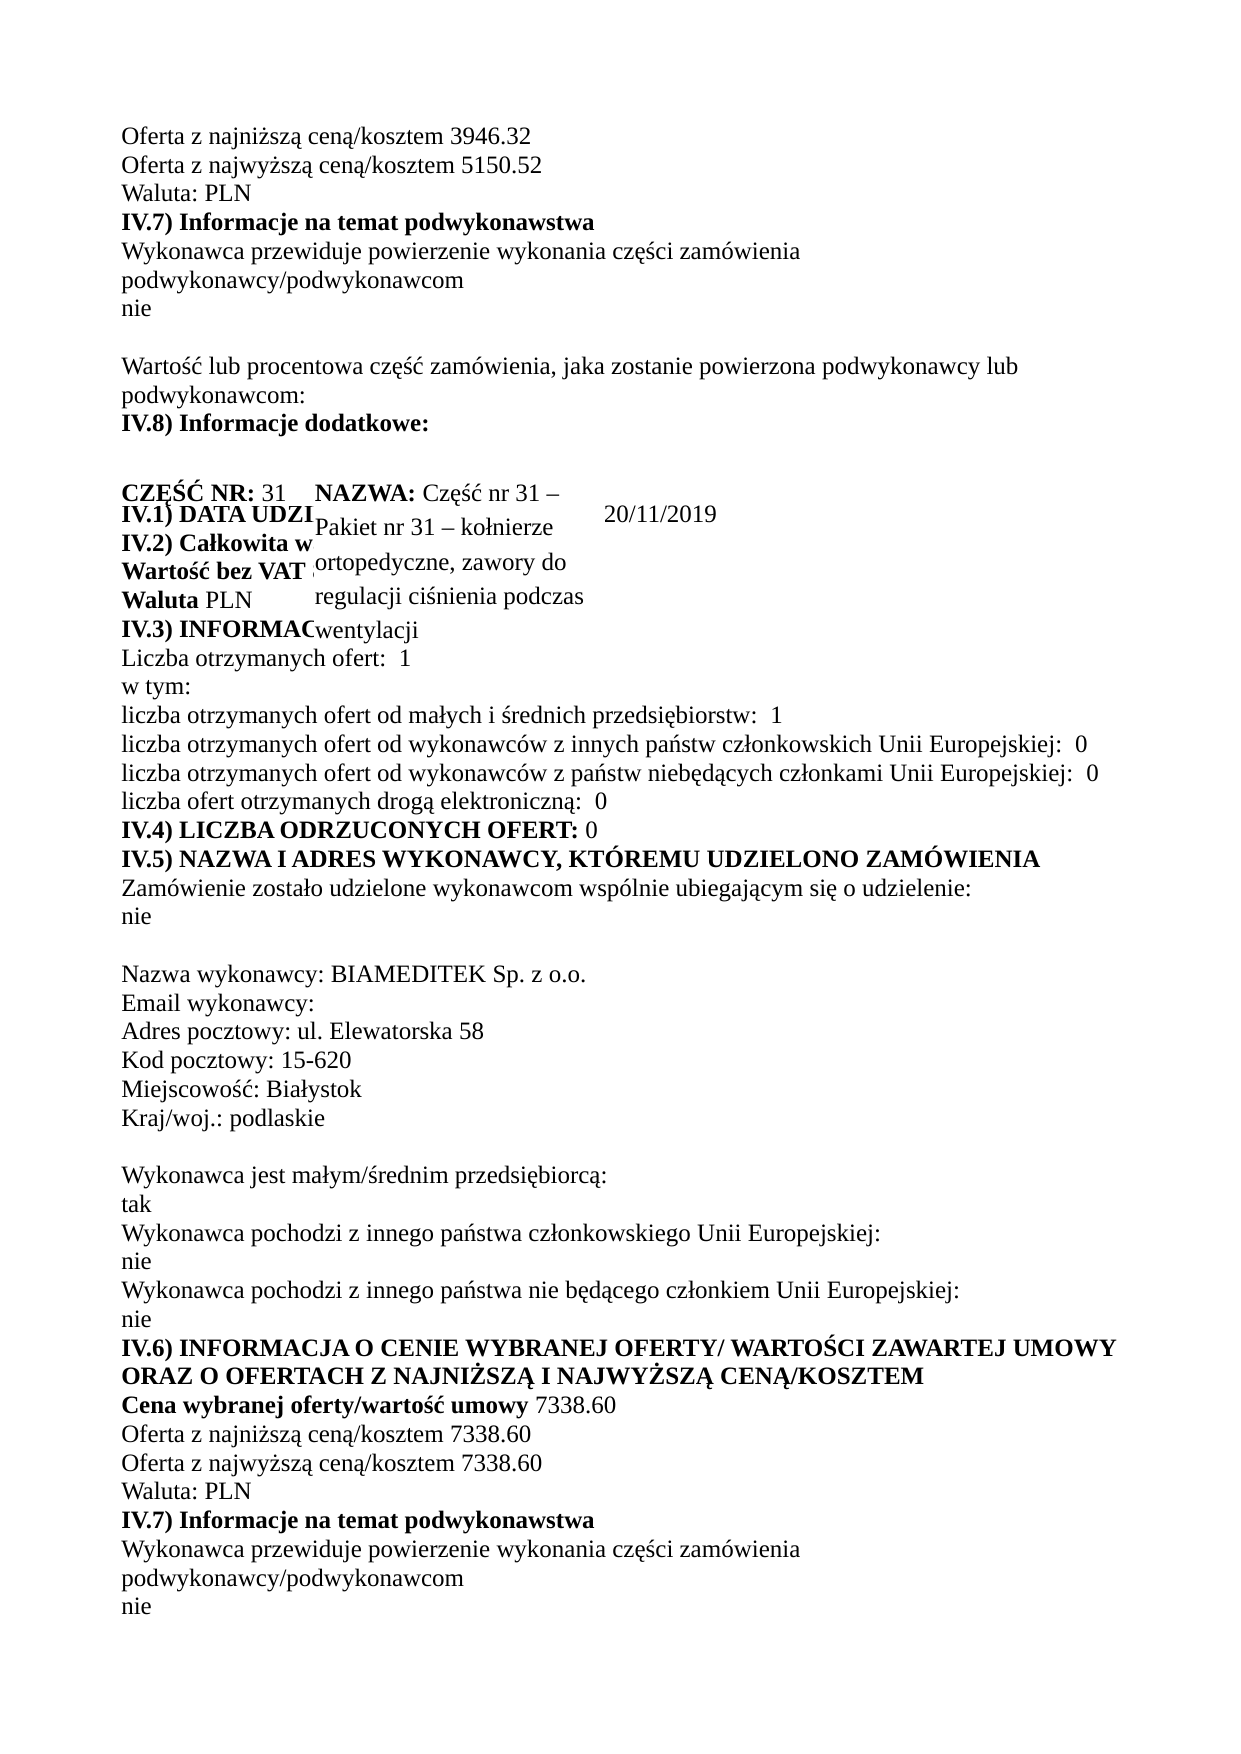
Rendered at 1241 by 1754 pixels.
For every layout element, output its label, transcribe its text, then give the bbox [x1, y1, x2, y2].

table_header [608, 475, 1122, 485]
table_cell IV.1) DATA UDZIELENIA ZAMÓWIENIA: 20/11/2019 IV.2) Całkowita wartość zamówienia Wartość bez VAT 8120.00 Waluta PLN IV.3) INFORMACJE O OFERTACH Liczba otrzymanych ofert: 1 w tym: liczba otrzymanych ofert od małych i średnich przedsiębiorstw: 1 liczba otrzymanych ofert od wykonawców z innych państw członkowskich Unii Europejskiej: 0 liczba otrzymanych ofert od wykonawców z państw niebędących członkami Unii Europejskiej: 0 liczba ofert otrzymanych drogą elektroniczną: 0 IV.4) LICZBA ODRZUCONYCH OFERT: 0 IV.5) NAZWA I ADRES WYKONAWCY, KTÓREMU UDZIELONO ZAMÓWIENIA Zamówienie zostało udzielone wykonawcom wspólnie ubiegającym się o udzielenie: nie Nazwa wykonawcy: BIAMEDITEK Sp. z o.o. Email wykonawcy: Adres pocztowy: ul. Elewatorska 58 Kod pocztowy: 15-620 Miejscowość: Białystok Kraj/woj.: podlaskie Wykonawca jest małym/średnim przedsiębiorcą: tak Wykonawca pochodzi z innego państwa członkowskiego Unii Europejskiej: nie Wykonawca pochodzi z innego państwa nie będącego członkiem Unii Europejskiej: nie IV.6) INFORMACJA O CENIE WYBRANEJ OFERTY/ WARTOŚCI ZAWARTEJ UMOWY ORAZ O OFERTACH Z NAJNIŻSZĄ I NAJWYŻSZĄ CENĄ/KOSZTEM Cena wybranej oferty/wartość umowy 7338.60 Oferta z najniższą ceną/kosztem 7338.60 Oferta z najwyższą ceną/kosztem 7338.60 Waluta: PLN IV.7) Informacje na temat podwykonawstwa Wykonawca przewiduje powierzenie wykonania części zamówienia podwykonawcy/podwykonawcom nie Wartość lub procentowa część zamówienia, jaka zostanie powierzona podwykonawcy lub podwykonawcom: IV.8) Informacje dodatkowe: [118, 496, 1122, 1623]
table_cell [608, 485, 1122, 496]
table_cell IV.1) DATA UDZIELENIA ZAMÓWIENIA: 20/11/2019 IV.2) Całkowita wartość zamówienia Wartość bez VAT 4838.00 Waluta PLN IV.3) INFORMACJE O OFERTACH Liczba otrzymanych ofert: 2 w tym: liczba otrzymanych ofert od małych i średnich przedsiębiorstw: 2 liczba otrzymanych ofert od wykonawców z innych państw członkowskich Unii Europejskiej: 0 liczba otrzymanych ofert od wykonawców z państw niebędących członkami Unii Europejskiej: 0 liczba ofert otrzymanych drogą elektroniczną: 0 IV.4) LICZBA ODRZUCONYCH OFERT: 0 IV.5) NAZWA I ADRES WYKONAWCY, KTÓREMU UDZIELONO ZAMÓWIENIA Zamówienie zostało udzielone wykonawcom wspólnie ubiegającym się o udzielenie: nie Nazwa wykonawcy: SKAMEX Sp. z o. o. Sp. k. Email wykonawcy: Adres pocztowy: ul. Częstochowska 38/52 Kod pocztowy: 93-121 Miejscowość: Łódź Kraj/woj.: łódzkie Wykonawca jest małym/średnim przedsiębiorcą: tak Wykonawca pochodzi z innego państwa członkowskiego Unii Europejskiej: nie Wykonawca pochodzi z innego państwa nie będącego członkiem Unii Europejskiej: nie IV.6) INFORMACJA O CENIE WYBRANEJ OFERTY/ WARTOŚCI ZAWARTEJ UMOWY ORAZ O OFERTACH Z NAJNIŻSZĄ I NAJWYŻSZĄ CENĄ/KOSZTEM Cena wybranej oferty/wartość umowy 3946.32 Oferta z najniższą ceną/kosztem 3946.32 Oferta z najwyższą ceną/kosztem 5150.52 Waluta: PLN IV.7) Informacje na temat podwykonawstwa Wykonawca przewiduje powierzenie wykonania części zamówienia podwykonawcy/podwykonawcom nie Wartość lub procentowa część zamówienia, jaka zostanie powierzona podwykonawcy lub podwykonawcom: IV.8) Informacje dodatkowe: [118, 118, 1122, 440]
table_header [118, 475, 608, 644]
